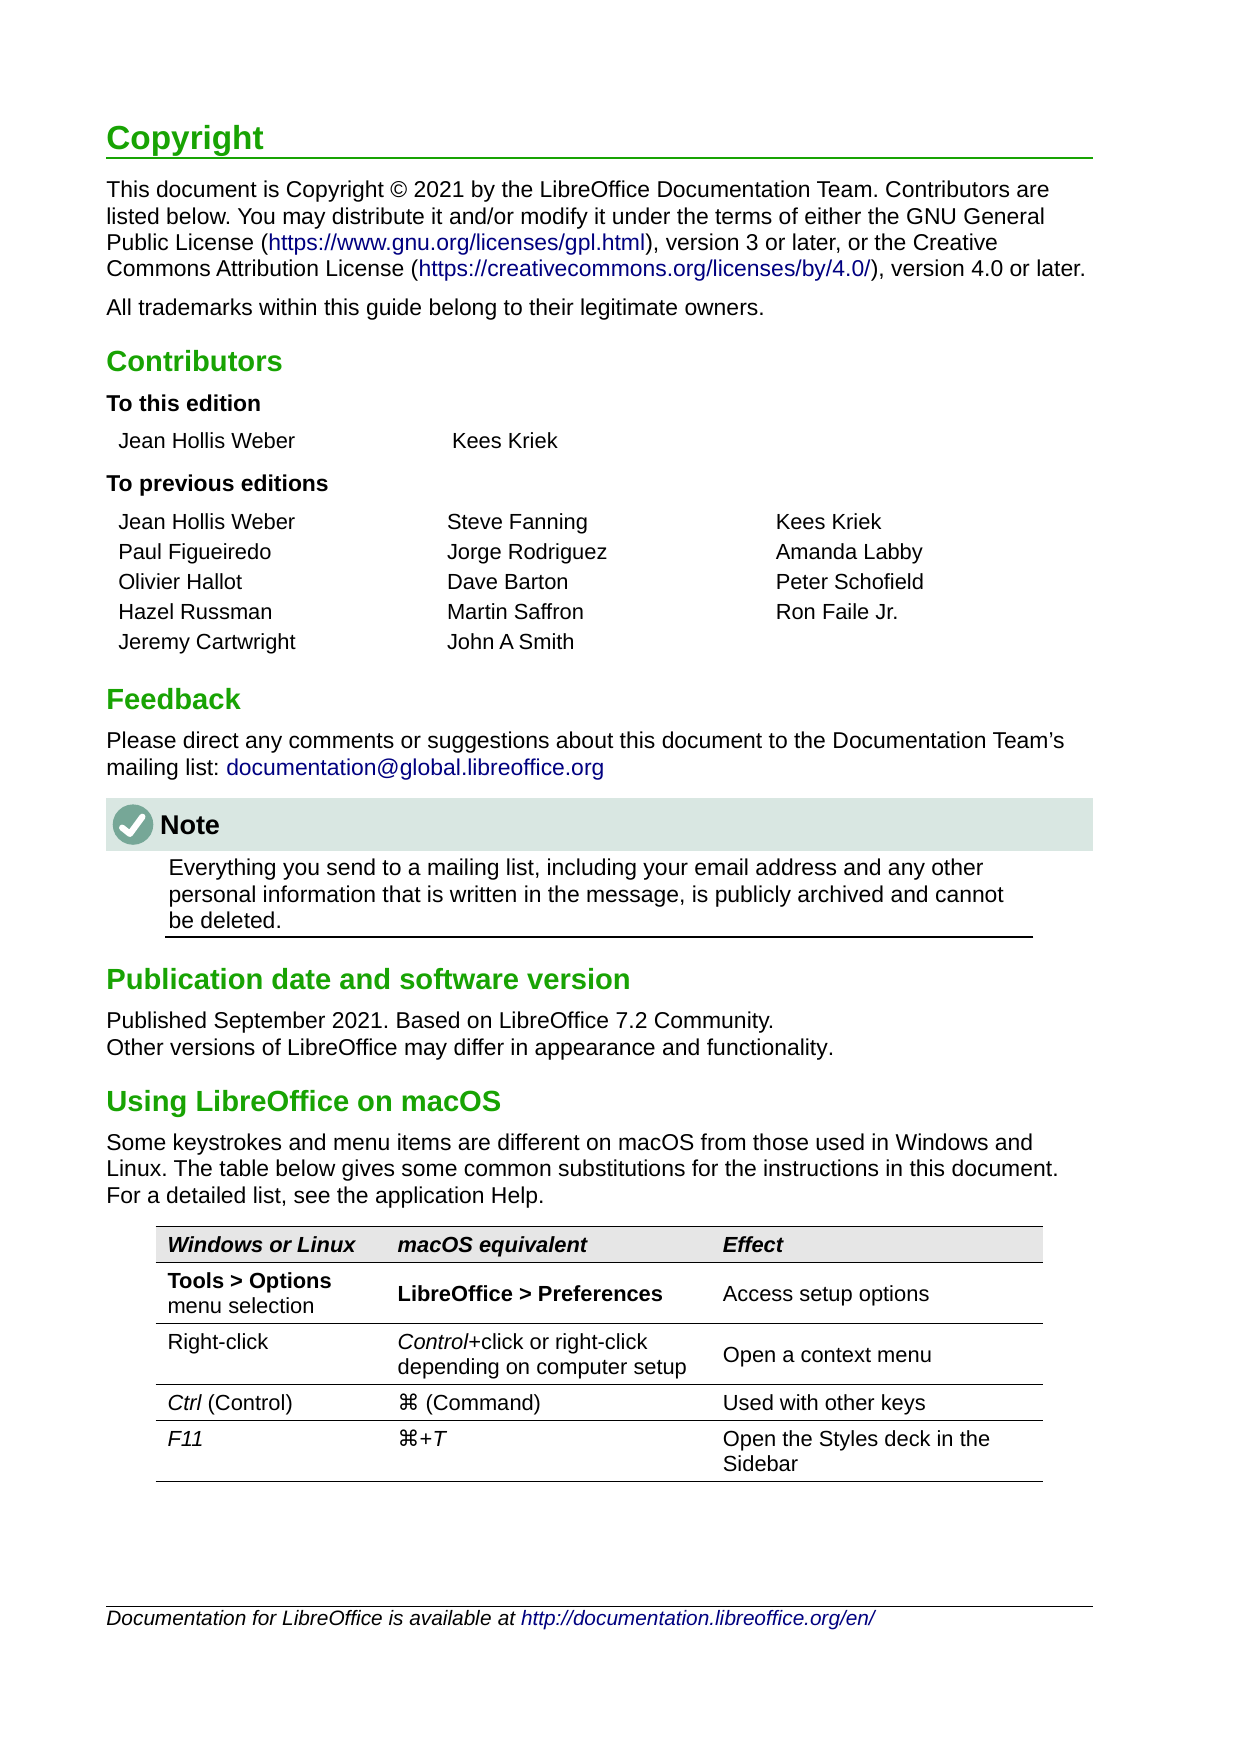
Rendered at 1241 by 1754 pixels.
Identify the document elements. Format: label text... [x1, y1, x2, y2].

table_cell John A Smith [435, 629, 764, 658]
table_header Kees Kriek [440, 429, 766, 458]
table_cell Paul Figueiredo [106, 539, 435, 569]
table_header Effect [711, 1227, 1043, 1262]
table_cell Access setup options [711, 1263, 1043, 1323]
table_header Kees Kriek [764, 509, 1093, 539]
table_cell Tools > Options menu selection [156, 1263, 386, 1323]
table_cell Ron Faile Jr. [764, 599, 1093, 628]
text This document is Copyright © 2021 by the LibreOffice Documentation Team. Contributors are listed below. You may distribute it and/or modify it under the terms of either the GNU General Public License (https://www.gnu.org/licenses/gpl.html), version 3 or later, or the Creative Commons Attribution License (https://creativecommons.org/licenses/by/4.0/), version 4.0 or later. [106, 176, 1093, 282]
table_cell Peter Schofield [764, 569, 1093, 599]
table_cell ⌘ (Command) [386, 1385, 711, 1420]
table_cell Martin Saffron [435, 599, 764, 628]
table_cell Open the Styles deck in the Sidebar [711, 1421, 1043, 1481]
text Please direct any comments or suggestions about this document to the Documentation Team’s mailing list: documentation@global.libreoffice.org [106, 727, 1093, 780]
table_cell Olivier Hallot [106, 569, 435, 599]
subtitle Publication date and software version [106, 962, 1093, 996]
table_cell LibreOffice > Preferences [386, 1263, 711, 1323]
text To this edition [106, 389, 1093, 416]
table_cell Ctrl (Control) [156, 1385, 386, 1420]
table_cell Open a context menu [711, 1324, 1043, 1384]
text Published September 2021. Based on LibreOffice 7.2 Community. Other versions of LibreOffice may differ in appearance and functionality. [106, 1007, 1093, 1060]
text All trademarks within this guide belong to their legitimate owners. [106, 294, 1093, 321]
table_cell Used with other keys [711, 1385, 1043, 1420]
table_header Steve Fanning [435, 509, 764, 539]
subtitle Note [106, 798, 1093, 851]
subtitle Using LibreOffice on macOS [106, 1084, 1093, 1117]
table_header macOS equivalent [386, 1227, 711, 1262]
table_cell Dave Barton [435, 569, 764, 599]
table_cell ⌘+T [386, 1421, 711, 1481]
text Some keystrokes and menu items are different on macOS from those used in Windows and Linux. The table below gives some common substitutions for the instructions in this document. For a detailed list, see the application Help. [106, 1129, 1093, 1208]
table_cell [764, 629, 1093, 658]
text Everything you send to a mailing list, including your email address and any other personal information that is written in the message, is publicly archived and cannot be deleted. [165, 851, 1033, 936]
table_cell Jeremy Cartwright [106, 629, 435, 658]
text To previous editions [106, 470, 1093, 496]
subtitle Contributors [106, 344, 1093, 378]
table_cell Hazel Russman [106, 599, 435, 628]
table_cell Amanda Labby [764, 539, 1093, 569]
table_cell Right-click [156, 1324, 386, 1384]
table_header Jean Hollis Weber [106, 429, 440, 458]
subtitle Feedback [106, 682, 1093, 716]
table_header [766, 429, 1093, 458]
table_cell Control+click or right-click depending on computer setup [386, 1324, 711, 1384]
table_header Jean Hollis Weber [106, 509, 435, 539]
subtitle Copyright [106, 118, 1093, 157]
table_cell Jorge Rodriguez [435, 539, 764, 569]
table_header Windows or Linux [156, 1227, 386, 1262]
table_cell F11 [156, 1421, 386, 1481]
